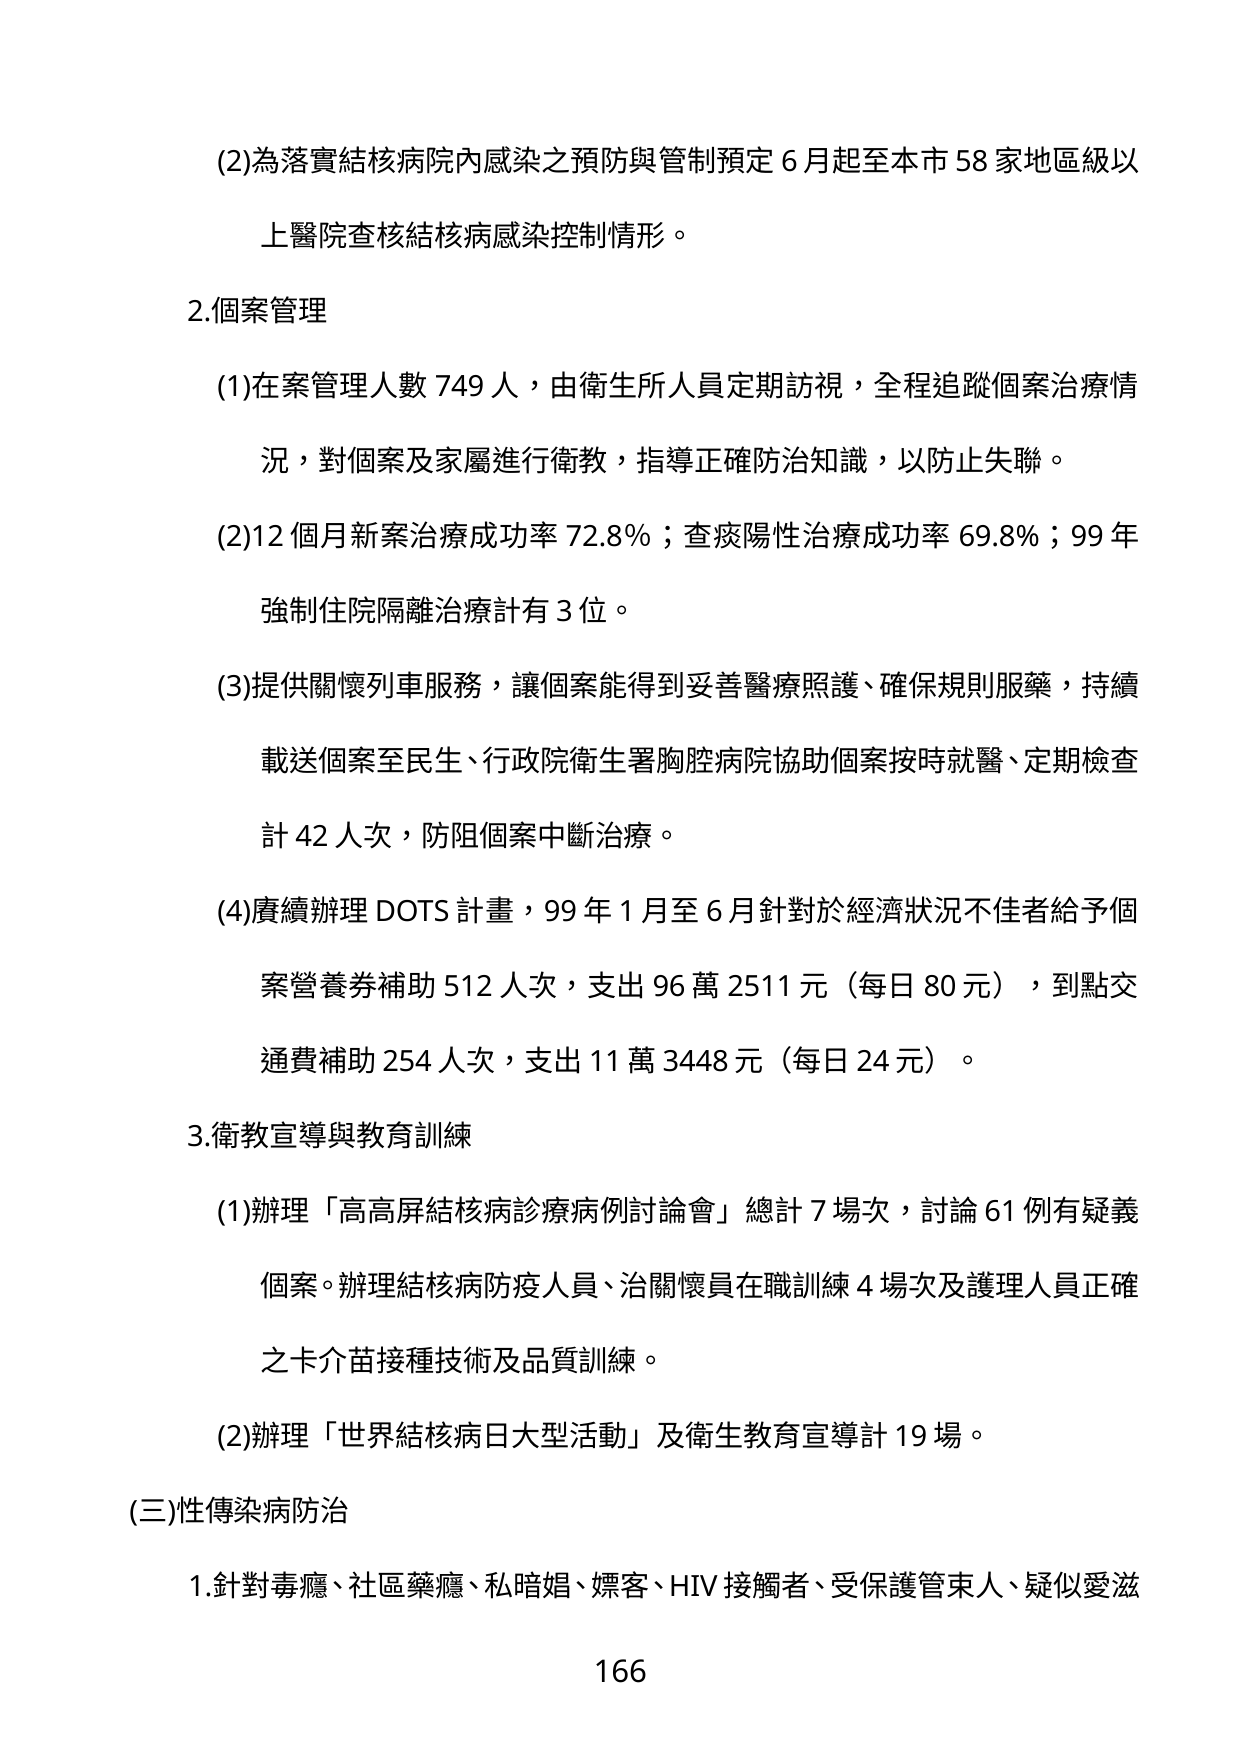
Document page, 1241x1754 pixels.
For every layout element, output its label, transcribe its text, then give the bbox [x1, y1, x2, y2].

text 1.針對毒癮、社區藥癮、私暗娼、嫖客、HIV接觸者、受保護管束人、疑似愛滋 [188, 1546, 1140, 1621]
text (3)提供關懷列車服務，讓個案能得到妥善醫療照護、確保規則服藥，持續載送個案至民生、行政院衛生署胸腔病院協助個案按時就醫、定期檢查計42人次，防阻個案中斷治療。 [217, 646, 1140, 871]
text (1)辦理「高高屏結核病診療病例討論會」總計7場次，討論61例有疑義個案。辦理結核病防疫人員、治關懷員在職訓練4場次及護理人員正確之卡介苗接種技術及品質訓練。 [217, 1171, 1140, 1396]
text 2.個案管理 [115, 271, 1140, 346]
text (1)在案管理人數749人，由衛生所人員定期訪視，全程追蹤個案治療情況，對個案及家屬進行衛教，指導正確防治知識，以防止失聯。 [217, 346, 1140, 496]
text (2)辦理「世界結核病日大型活動」及衛生教育宣導計19場。 [217, 1396, 1140, 1471]
text 3.衛教宣導與教育訓練 [115, 1096, 1140, 1171]
text (2)為落實結核病院內感染之預防與管制預定6月起至本市58家地區級以上醫院查核結核病感染控制情形。 [217, 121, 1140, 271]
text (4)賡續辦理DOTS計畫，99年1月至6月針對於經濟狀況不佳者給予個案營養券補助512人次，支出96萬2511元（每日80元），到點交通費補助254人次，支出11萬3448元（每日24元）。 [217, 871, 1140, 1096]
text (2)12個月新案治療成功率72.8％；查痰陽性治療成功率69.8%；99年強制住院隔離治療計有3位。 [217, 496, 1140, 646]
text (三)性傳染病防治 [100, 1471, 1140, 1546]
